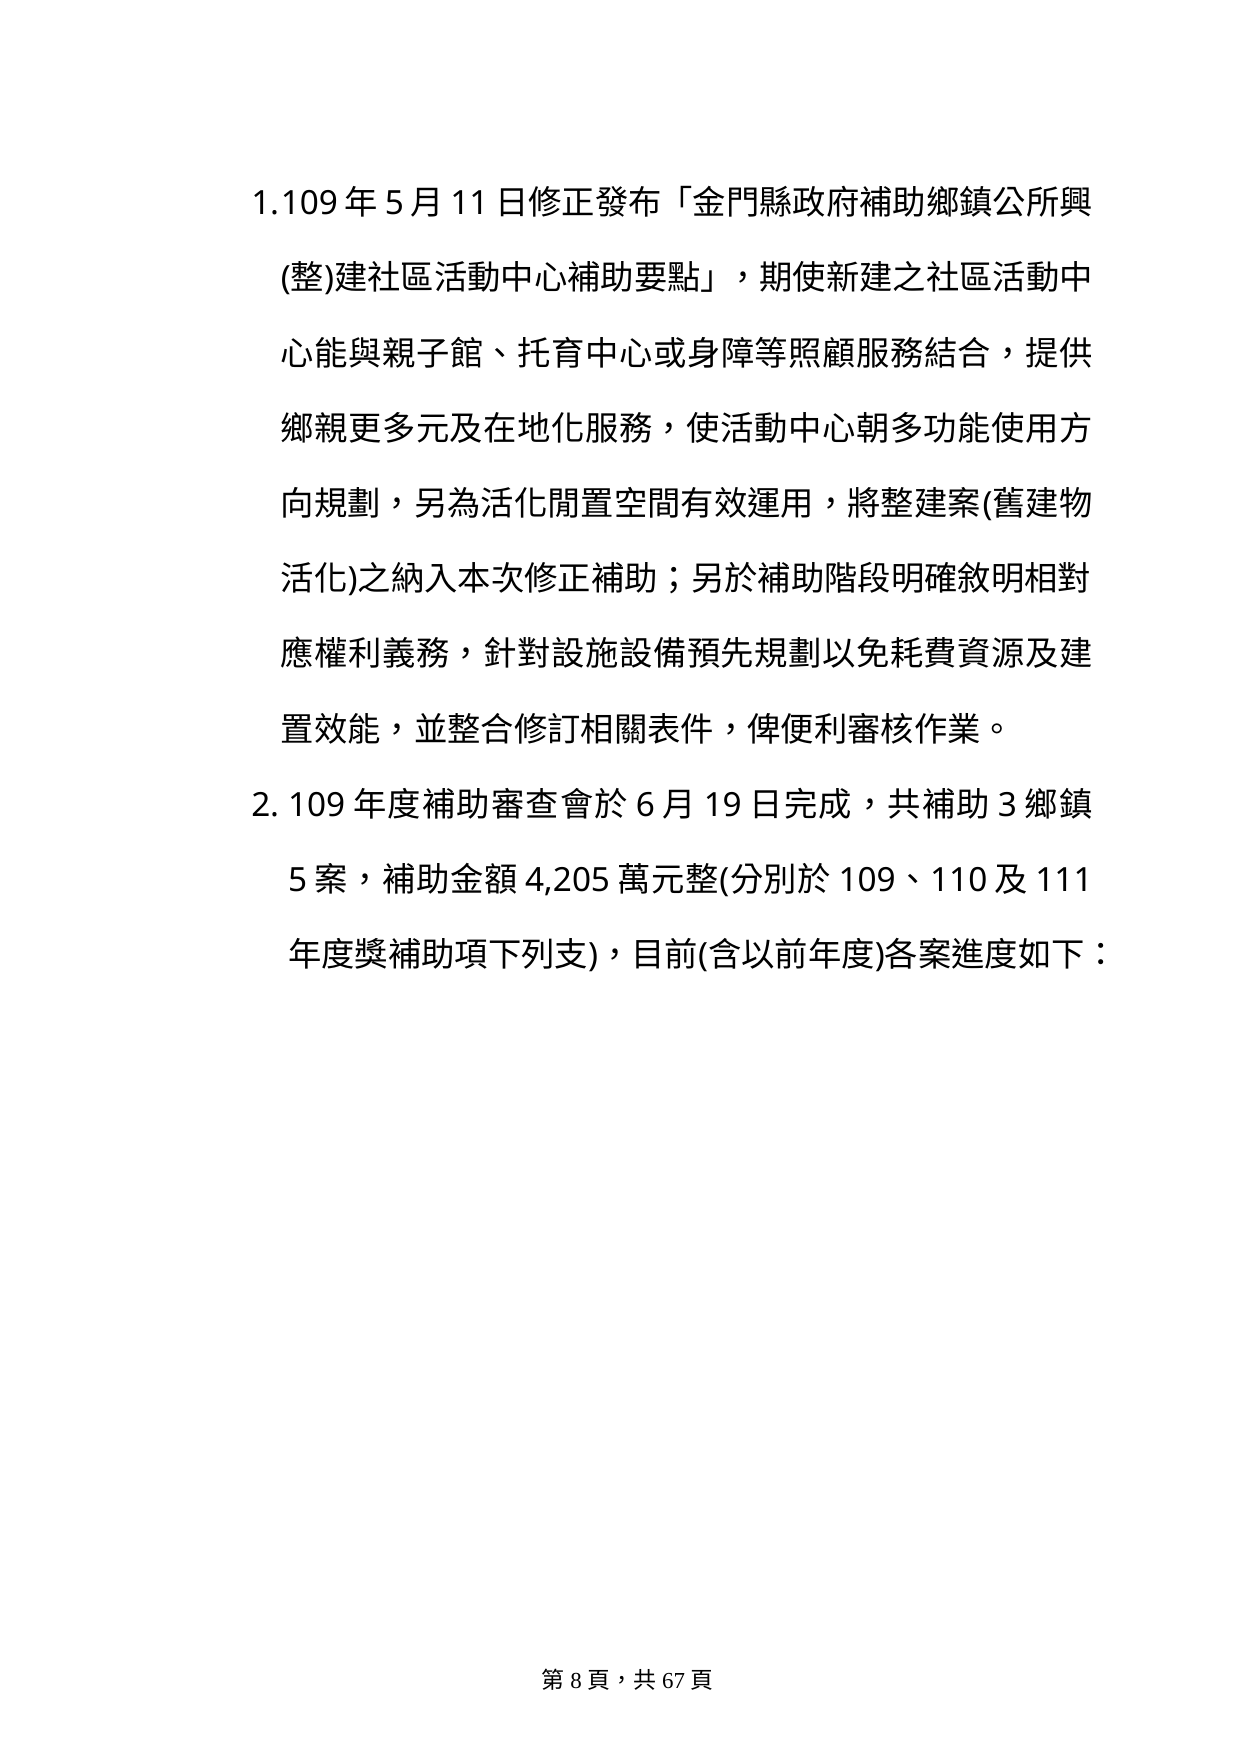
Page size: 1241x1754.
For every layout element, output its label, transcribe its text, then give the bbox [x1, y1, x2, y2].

list 109年度補助審查會於6月19日完成，共補助3鄉鎮5案，補助金額4,205萬元整(分別於109、110及111年度獎補助項下列支)，目前(含以前年度)各案進度如下： [251, 764, 1092, 990]
list 109年5月11日修正發布「金門縣政府補助鄉鎮公所興(整)建社區活動中心補助要點」，期使新建之社區活動中心能與親子館、托育中心或身障等照顧服務結合，提供鄉親更多元及在地化服務，使活動中心朝多功能使用方向規劃，另為活化閒置空間有效運用，將整建案(舊建物活化)之納入本次修正補助；另於補助階段明確敘明相對應權利義務，針對設施設備預先規劃以免耗費資源及建置效能，並整合修訂相關表件，俾便利審核作業。 [251, 162, 1092, 764]
